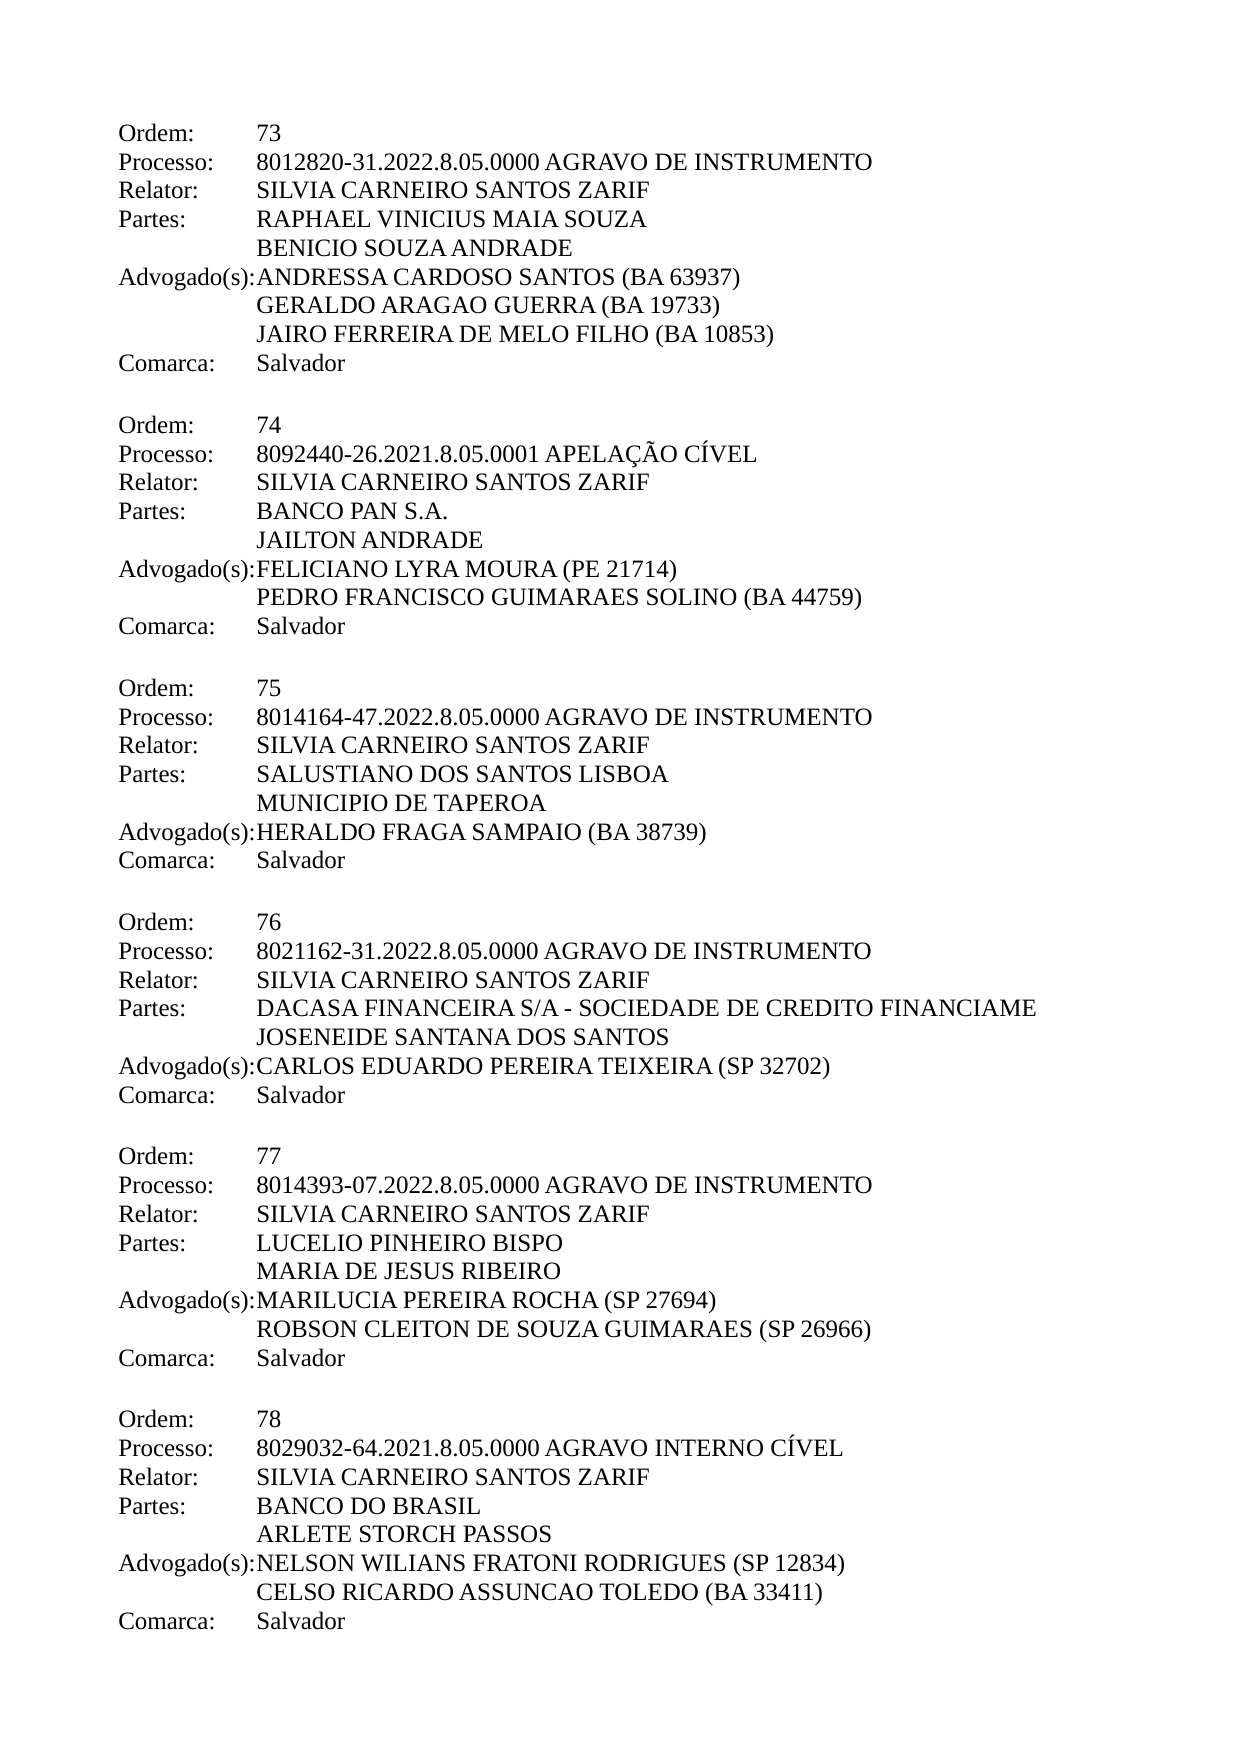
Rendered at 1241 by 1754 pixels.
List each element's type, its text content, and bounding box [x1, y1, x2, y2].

table_cell Partes: [118, 994, 256, 1022]
table_cell SILVIA CARNEIRO SANTOS ZARIF [256, 1199, 878, 1228]
table_cell [118, 319, 256, 348]
table_cell Salvador [256, 845, 877, 874]
table_cell Processo: [118, 1433, 256, 1462]
table_cell SILVIA CARNEIRO SANTOS ZARIF [256, 1462, 849, 1491]
table_cell BANCO PAN S.A. [256, 496, 867, 525]
table_header 75 [256, 673, 877, 702]
table_cell [118, 1577, 256, 1606]
table_cell Advogado(s): [118, 1548, 256, 1577]
table_cell DACASA FINANCEIRA S/A - SOCIEDADE DE CREDITO FINANCIAME [256, 994, 1046, 1022]
table_cell NELSON WILIANS FRATONI RODRIGUES (SP 12834) [256, 1548, 849, 1577]
table_cell FELICIANO LYRA MOURA (PE 21714) [256, 554, 867, 582]
table_cell Processo: [118, 702, 256, 730]
table_cell [118, 233, 256, 262]
table_cell ARLETE STORCH PASSOS [256, 1520, 849, 1548]
table_cell Relator: [118, 730, 256, 759]
table_header 74 [256, 410, 867, 439]
table_cell CARLOS EDUARDO PEREIRA TEIXEIRA (SP 32702) [256, 1051, 1046, 1080]
table_cell RAPHAEL VINICIUS MAIA SOUZA [256, 204, 877, 233]
table_cell MUNICIPIO DE TAPEROA [256, 788, 877, 817]
table_cell Salvador [256, 1606, 849, 1634]
table_cell Advogado(s): [118, 1285, 256, 1314]
table_cell Comarca: [118, 1080, 256, 1108]
table_cell JAILTON ANDRADE [256, 525, 867, 554]
table_cell SILVIA CARNEIRO SANTOS ZARIF [256, 730, 877, 759]
table_cell [118, 1520, 256, 1548]
table_cell BANCO DO BRASIL [256, 1491, 849, 1519]
table_cell Advogado(s): [118, 262, 256, 291]
table_cell Comarca: [118, 845, 256, 874]
table_cell JAIRO FERREIRA DE MELO FILHO (BA 10853) [256, 319, 877, 348]
table_cell Advogado(s): [118, 554, 256, 582]
table_cell Relator: [118, 176, 256, 204]
table_header 76 [256, 907, 1046, 936]
table_cell PEDRO FRANCISCO GUIMARAES SOLINO (BA 44759) [256, 583, 867, 611]
table_cell Processo: [118, 936, 256, 965]
table_cell Partes: [118, 204, 256, 233]
table_cell Salvador [256, 611, 867, 640]
table_cell Partes: [118, 496, 256, 525]
table_cell 8021162-31.2022.8.05.0000 AGRAVO DE INSTRUMENTO [256, 936, 1046, 965]
table_header Ordem: [118, 410, 256, 439]
table_cell Partes: [118, 1228, 256, 1256]
table_header 77 [256, 1141, 878, 1170]
table_cell MARIA DE JESUS RIBEIRO [256, 1256, 878, 1285]
table_cell Processo: [118, 147, 256, 176]
table_cell 8014164-47.2022.8.05.0000 AGRAVO DE INSTRUMENTO [256, 702, 877, 730]
table_cell Salvador [256, 1080, 1046, 1108]
table_cell ANDRESSA CARDOSO SANTOS (BA 63937) [256, 262, 877, 291]
table_cell Comarca: [118, 348, 256, 377]
table_cell CELSO RICARDO ASSUNCAO TOLEDO (BA 33411) [256, 1577, 849, 1606]
table_cell GERALDO ARAGAO GUERRA (BA 19733) [256, 291, 877, 319]
table_cell 8092440-26.2021.8.05.0001 APELAÇÃO CÍVEL [256, 439, 867, 467]
table_header Ordem: [118, 118, 256, 147]
table_cell ROBSON CLEITON DE SOUZA GUIMARAES (SP 26966) [256, 1314, 878, 1343]
table_cell SILVIA CARNEIRO SANTOS ZARIF [256, 468, 867, 496]
table_cell Salvador [256, 1343, 878, 1371]
table_cell Advogado(s): [118, 817, 256, 845]
table_cell [118, 291, 256, 319]
table_cell SALUSTIANO DOS SANTOS LISBOA [256, 759, 877, 788]
table_header Ordem: [118, 673, 256, 702]
table_cell [118, 1314, 256, 1343]
table_cell Relator: [118, 468, 256, 496]
table_cell 8029032-64.2021.8.05.0000 AGRAVO INTERNO CÍVEL [256, 1433, 849, 1462]
table_header 78 [256, 1405, 849, 1433]
table_cell [118, 583, 256, 611]
table_cell Partes: [118, 759, 256, 788]
table_cell [118, 1256, 256, 1285]
table_cell Relator: [118, 1462, 256, 1491]
table_cell Comarca: [118, 1343, 256, 1371]
table_header Ordem: [118, 907, 256, 936]
table_header Ordem: [118, 1141, 256, 1170]
table_cell SILVIA CARNEIRO SANTOS ZARIF [256, 176, 877, 204]
table_cell 8014393-07.2022.8.05.0000 AGRAVO DE INSTRUMENTO [256, 1170, 878, 1199]
table_cell [118, 1022, 256, 1051]
table_cell MARILUCIA PEREIRA ROCHA (SP 27694) [256, 1285, 878, 1314]
table_cell Comarca: [118, 1606, 256, 1634]
table_header 73 [256, 118, 877, 147]
table_cell [118, 788, 256, 817]
table_cell Processo: [118, 1170, 256, 1199]
table_cell HERALDO FRAGA SAMPAIO (BA 38739) [256, 817, 877, 845]
table_header Ordem: [118, 1405, 256, 1433]
table_cell JOSENEIDE SANTANA DOS SANTOS [256, 1022, 1046, 1051]
table_cell Salvador [256, 348, 877, 377]
table_cell Processo: [118, 439, 256, 467]
table_cell SILVIA CARNEIRO SANTOS ZARIF [256, 965, 1046, 993]
table_cell LUCELIO PINHEIRO BISPO [256, 1228, 878, 1256]
table_cell Comarca: [118, 611, 256, 640]
table_cell [118, 525, 256, 554]
table_cell 8012820-31.2022.8.05.0000 AGRAVO DE INSTRUMENTO [256, 147, 877, 176]
table_cell Relator: [118, 965, 256, 993]
table_cell BENICIO SOUZA ANDRADE [256, 233, 877, 262]
table_cell Relator: [118, 1199, 256, 1228]
table_cell Partes: [118, 1491, 256, 1519]
table_cell Advogado(s): [118, 1051, 256, 1080]
